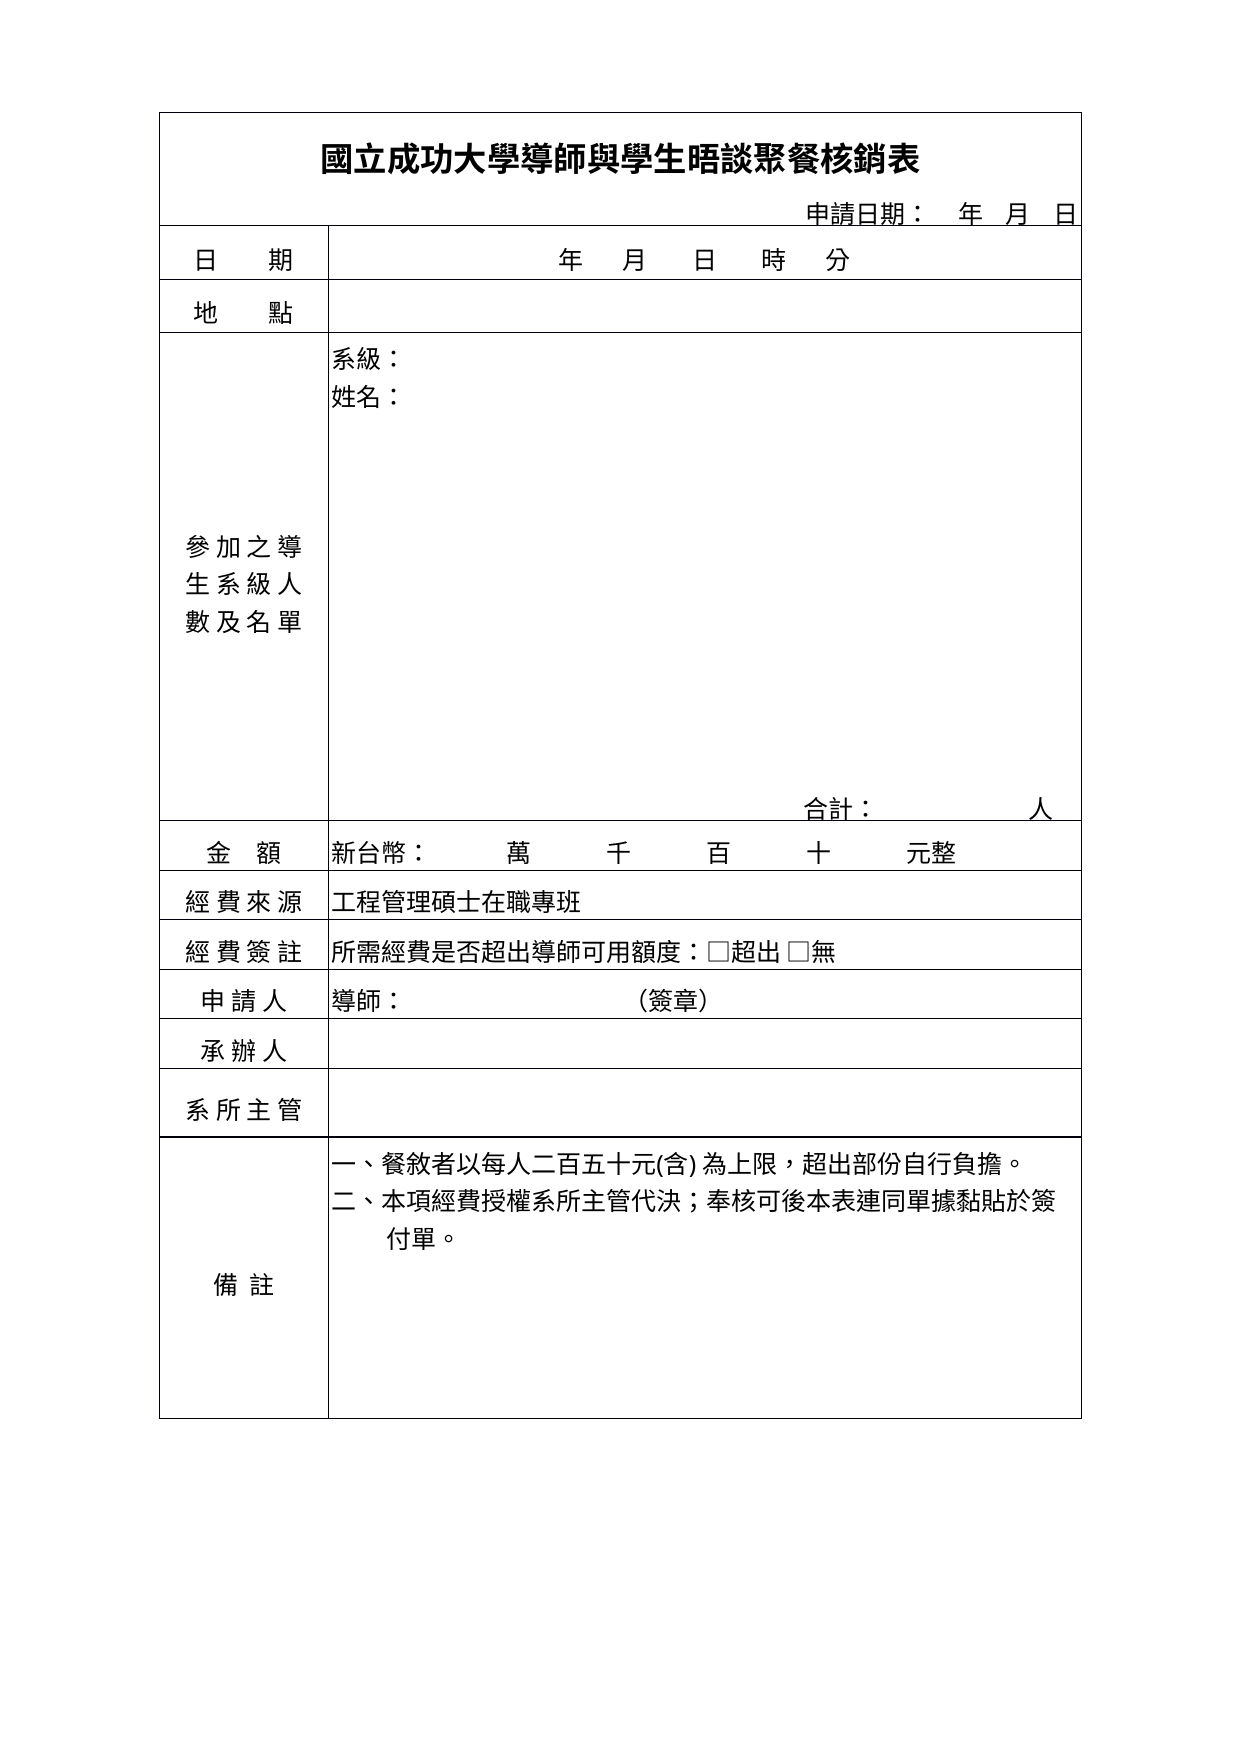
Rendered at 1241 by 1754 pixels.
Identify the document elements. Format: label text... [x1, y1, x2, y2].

table_cell 經 費 來 源 [160, 871, 328, 919]
table_cell 承 辦 人 [160, 1019, 328, 1067]
table_cell 申 請 人 [160, 970, 328, 1018]
table_cell 系 所 主 管 [160, 1069, 328, 1136]
table_cell 所需經費是否超出導師可用額度：□超出 □無 [329, 920, 1081, 968]
table_cell 金 額 [160, 821, 328, 869]
table_cell 日 期 [160, 226, 328, 278]
table_cell [329, 1019, 1081, 1067]
table_cell 年 月 日 時 分 [329, 226, 1081, 278]
table_cell 導師： （簽章） [329, 970, 1081, 1018]
table_cell [329, 1069, 1081, 1136]
table_header 國立成功大學導師與學生晤談聚餐核銷表 申請日期： 年 月 日 [160, 113, 1081, 225]
table_cell 參 加 之 導 生 系 級 人 數 及 名 單 [160, 333, 328, 820]
table_cell 工程管理碩士在職專班 [329, 871, 1081, 919]
table_cell 新台幣： 萬 千 百 十 元整 [329, 821, 1081, 869]
table_cell 系級： 姓名： 合計： 人 [329, 333, 1081, 820]
table_cell 備 註 [160, 1138, 328, 1418]
table_cell 地 點 [160, 280, 328, 332]
table_cell [329, 280, 1081, 332]
table_cell 經 費 簽 註 [160, 920, 328, 968]
table_cell 一、餐敘者以每人二百五十元(含) 為上限，超出部份自行負擔。 二、本項經費授權系所主管代決；奉核可後本表連同單據黏貼於簽付單。 [329, 1138, 1081, 1418]
